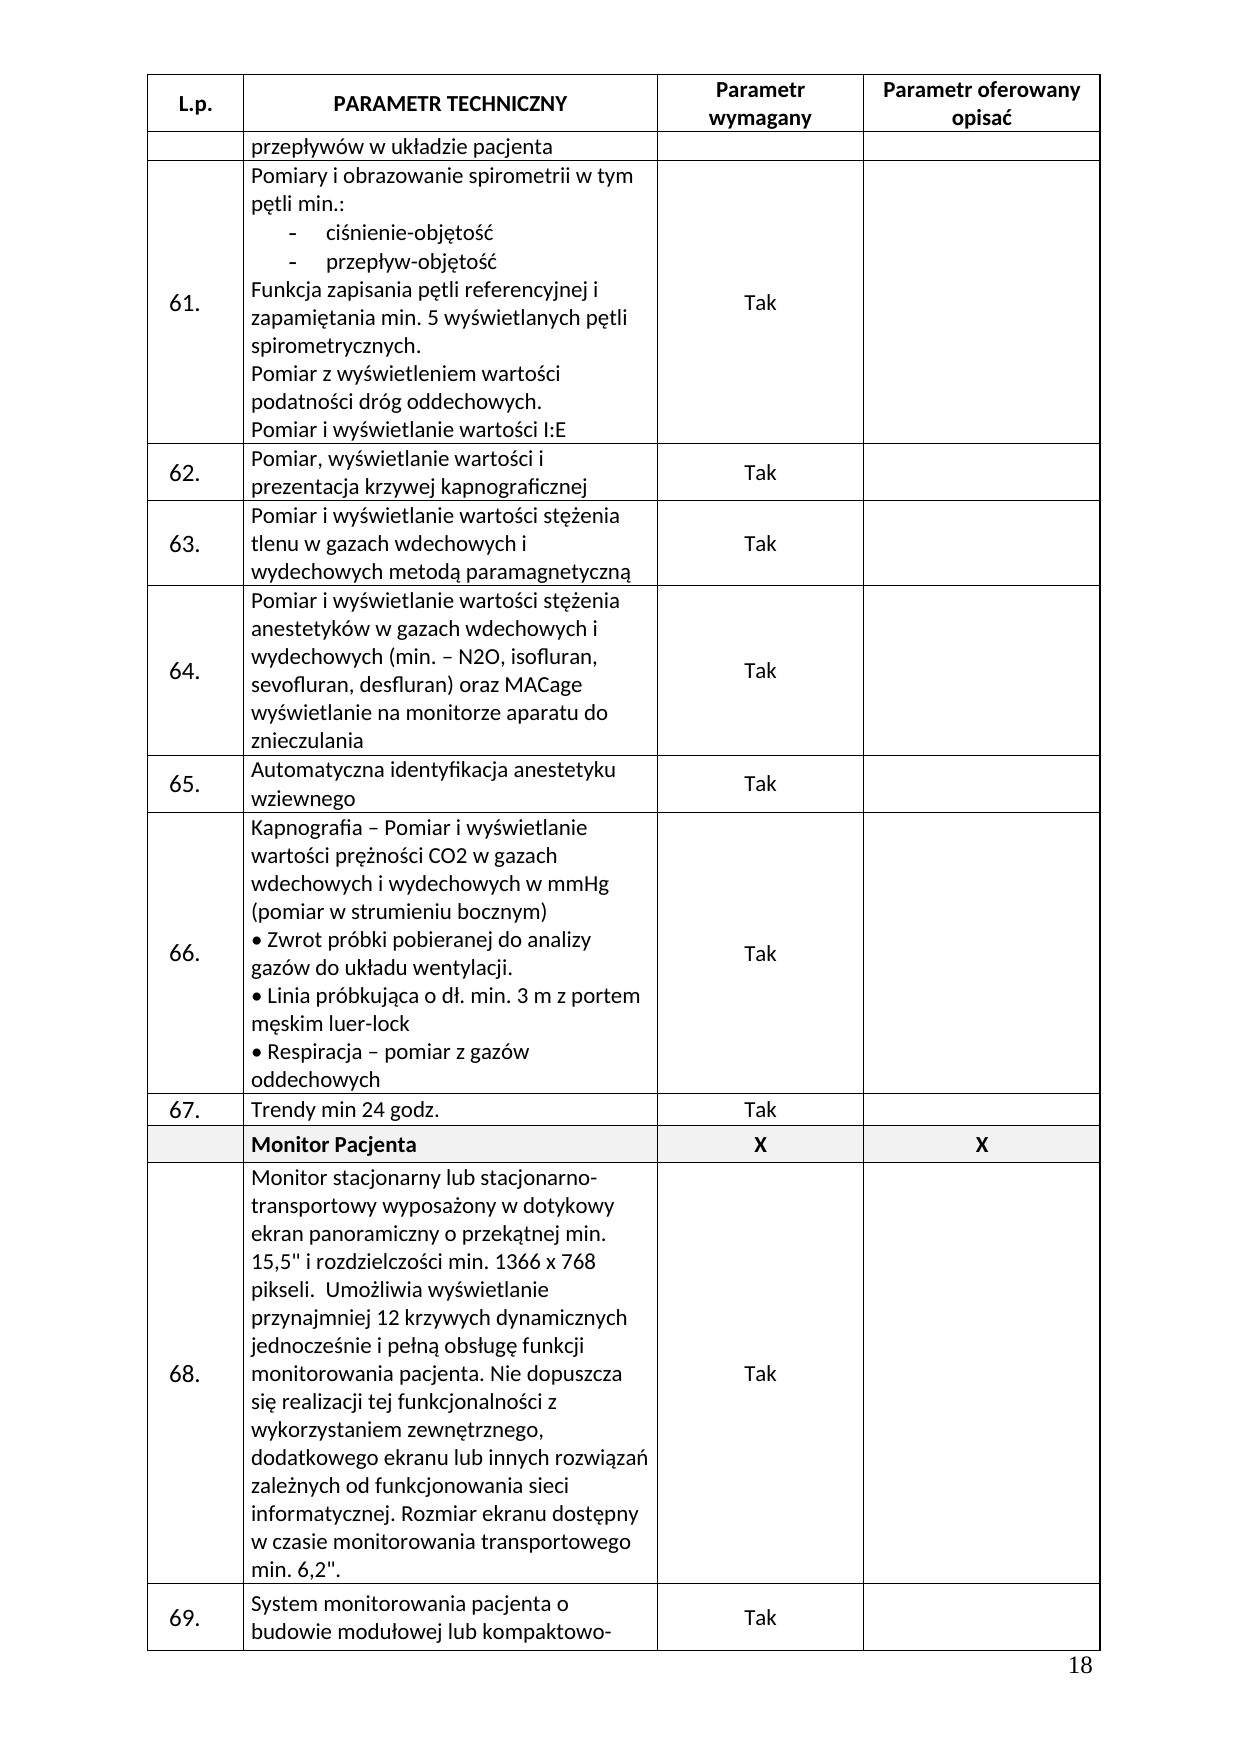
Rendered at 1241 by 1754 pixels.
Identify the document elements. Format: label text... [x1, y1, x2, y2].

table_cell System monitorowania pacjenta o budowie modułowej lub kompaktowo- [244, 1584, 657, 1649]
table_cell [148, 501, 243, 585]
table_cell Tak [658, 161, 863, 443]
table_cell [148, 1094, 243, 1124]
table_cell [864, 1584, 1099, 1649]
table_cell [148, 756, 243, 812]
table_cell [148, 444, 243, 500]
table_header Parametr wymagany [658, 75, 863, 131]
table_cell Tak [658, 756, 863, 812]
table_cell [864, 161, 1099, 443]
table_cell Tak [658, 501, 863, 585]
table_cell Pomiar i wyświetlanie wartości stężenia tlenu w gazach wdechowych i wydechowych metodą paramagnetyczną [244, 501, 657, 585]
table_cell [864, 1094, 1099, 1124]
table_cell Tak [658, 1163, 863, 1583]
table_cell Tak [658, 1094, 863, 1124]
table_cell Automatyczna identyfikacja anestetyku wziewnego [244, 756, 657, 812]
table_cell [864, 586, 1099, 754]
table_cell Tak [658, 1584, 863, 1649]
table_header Parametr oferowany opisać [864, 75, 1099, 131]
table_cell Pomiar, wyświetlanie wartości i prezentacja krzywej kapnograficznej [244, 444, 657, 500]
table_cell Monitor stacjonarny lub stacjonarno-transportowy wyposażony w dotykowy ekran panoramiczny o przekątnej min. 15,5" i rozdzielczości min. 1366 x 768 pikseli. Umożliwia wyświetlanie przynajmniej 12 krzywych dynamicznych jednocześnie i pełną obsługę funkcji monitorowania pacjenta. Nie dopuszcza się realizacji tej funkcjonalności z wykorzystaniem zewnętrznego, dodatkowego ekranu lub innych rozwiązań zależnych od funkcjonowania sieci informatycznej. Rozmiar ekranu dostępny w czasie monitorowania transportowego min. 6,2". [244, 1163, 657, 1583]
table_cell Pomiar i wyświetlanie wartości stężenia anestetyków w gazach wdechowych i wydechowych (min. – N2O, isofluran, sevofluran, desfluran) oraz MACage wyświetlanie na monitorze aparatu do znieczulania [244, 586, 657, 754]
table_cell [864, 132, 1099, 160]
table_cell Kapnografia – Pomiar i wyświetlanie wartości prężności CO2 w gazach wdechowych i wydechowych w mmHg (pomiar w strumieniu bocznym) • Zwrot próbki pobieranej do analizy gazów do układu wentylacji. • Linia próbkująca o dł. min. 3 m z portem męskim luer-lock • Respiracja – pomiar z gazów oddechowych [244, 813, 657, 1093]
table_cell [864, 501, 1099, 585]
table_cell Pomiary i obrazowanie spirometrii w tym pętli min.: ciśnienie-objętość przepływ-objętość Funkcja zapisania pętli referencyjnej i zapamiętania min. 5 wyświetlanych pętli spirometrycznych. Pomiar z wyświetleniem wartości podatności dróg oddechowych. Pomiar i wyświetlanie wartości I:E [244, 161, 657, 443]
table_cell [658, 132, 863, 160]
table_cell [148, 161, 243, 443]
table_cell [148, 586, 243, 754]
table_cell [148, 1163, 243, 1583]
table_cell Tak [658, 813, 863, 1093]
table_cell [864, 444, 1099, 500]
table_cell [148, 1126, 243, 1162]
table_cell [864, 1163, 1099, 1583]
table_header PARAMETR TECHNICZNY [244, 75, 657, 131]
table_cell przepływów w układzie pacjenta [244, 132, 657, 160]
table_cell Trendy min 24 godz. [244, 1094, 657, 1124]
table_cell Monitor Pacjenta [244, 1126, 657, 1162]
table_cell [864, 813, 1099, 1093]
table_cell [864, 756, 1099, 812]
table_cell X [658, 1126, 863, 1162]
table_header L.p. [148, 75, 243, 131]
table_cell Tak [658, 444, 863, 500]
table_cell [148, 813, 243, 1093]
table_cell [148, 132, 243, 160]
table_cell [148, 1584, 243, 1649]
table_cell X [864, 1126, 1099, 1162]
table_cell Tak [658, 586, 863, 754]
